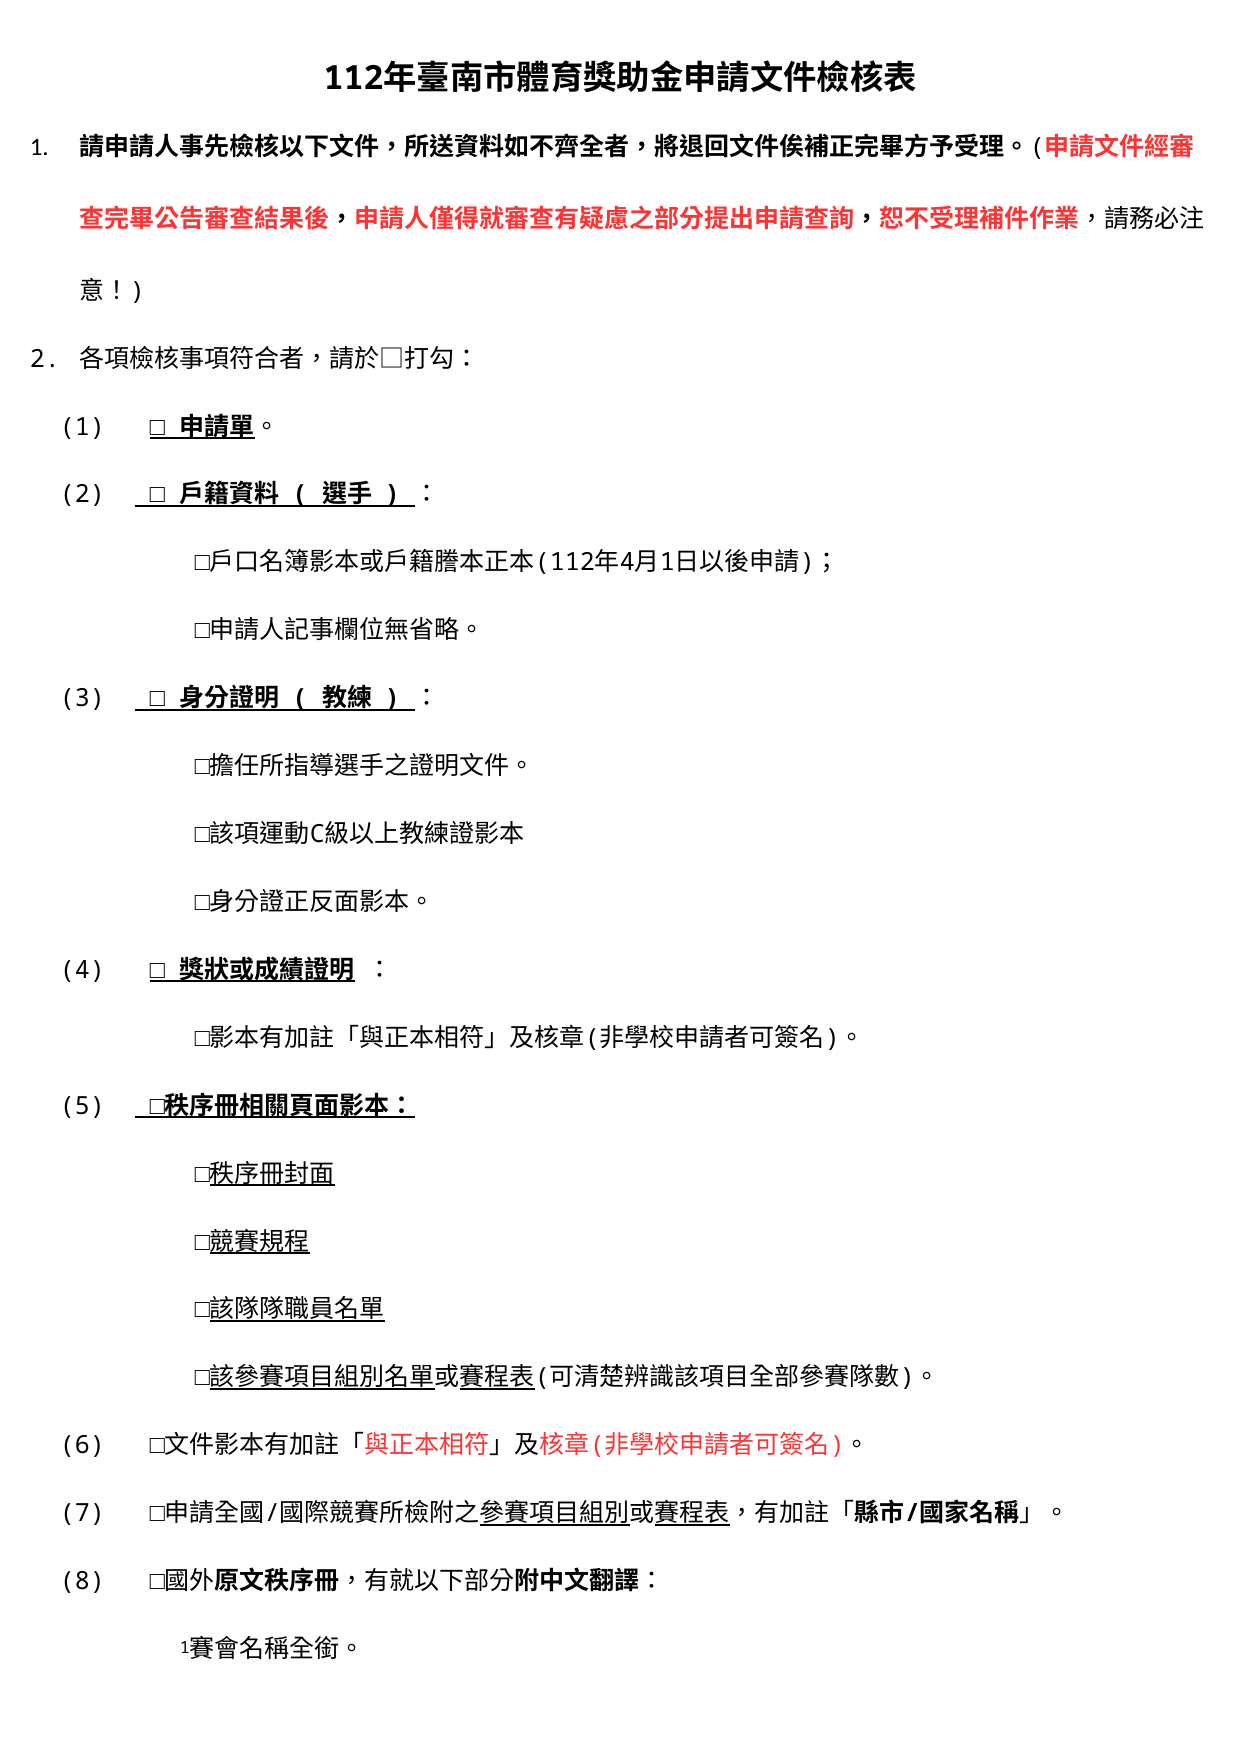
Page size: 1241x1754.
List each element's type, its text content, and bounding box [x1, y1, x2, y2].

text □競賽規程 [29, 1197, 1211, 1260]
text □戶口名簿影本或戶籍謄本正本(112年4月1日以後申請)； [29, 518, 1211, 581]
text (6) □文件影本有加註「與正本相符」及核章(非學校申請者可簽名)。 [29, 1401, 1211, 1464]
text 112年臺南市體育獎助金申請文件檢核表 [29, 33, 1211, 96]
text (5) □秩序冊相關頁面影本： [29, 1062, 1211, 1124]
text □秩序冊封面 [29, 1129, 1211, 1192]
text (4) □ 獎狀或成績證明 ： [29, 926, 1211, 988]
text □申請人記事欄位無省略。 [29, 586, 1211, 649]
text □該隊隊職員名單 [29, 1265, 1211, 1328]
text (1) □ 申請單。 [29, 382, 1211, 445]
text (7) □申請全國/國際競賽所檢附之參賽項目組別或賽程表，有加註「縣市/國家名稱」。 [29, 1469, 1211, 1532]
text □該參賽項目組別名單或賽程表(可清楚辨識該項目全部參賽隊數)。 [29, 1333, 1211, 1396]
text □身分證正反面影本。 [29, 858, 1211, 920]
text (8) □國外原文秩序冊，有就以下部分附中文翻譯： [29, 1537, 1211, 1599]
text □影本有加註「與正本相符」及核章(非學校申請者可簽名)。 [29, 994, 1211, 1056]
text □該項運動C級以上教練證影本 [29, 790, 1211, 852]
text (3) □ 身分證明 ( 教練 ) ： [29, 654, 1211, 717]
text □擔任所指導選手之證明文件。 [29, 722, 1211, 784]
list 各項檢核事項符合者，請於□打勾： [29, 314, 1211, 377]
text (2) □ 戶籍資料 ( 選手 ) ： [29, 450, 1211, 513]
list 請申請人事先檢核以下文件，所送資料如不齊全者，將退回文件俟補正完畢方予受理。(申請文件經審查完畢公告審查結果後，申請人僅得就審查有疑慮之部分提出申請查詢，恕不受理補件作業，請務必注意！) [29, 103, 1211, 309]
text 1賽會名稱全銜。 [29, 1605, 1211, 1667]
